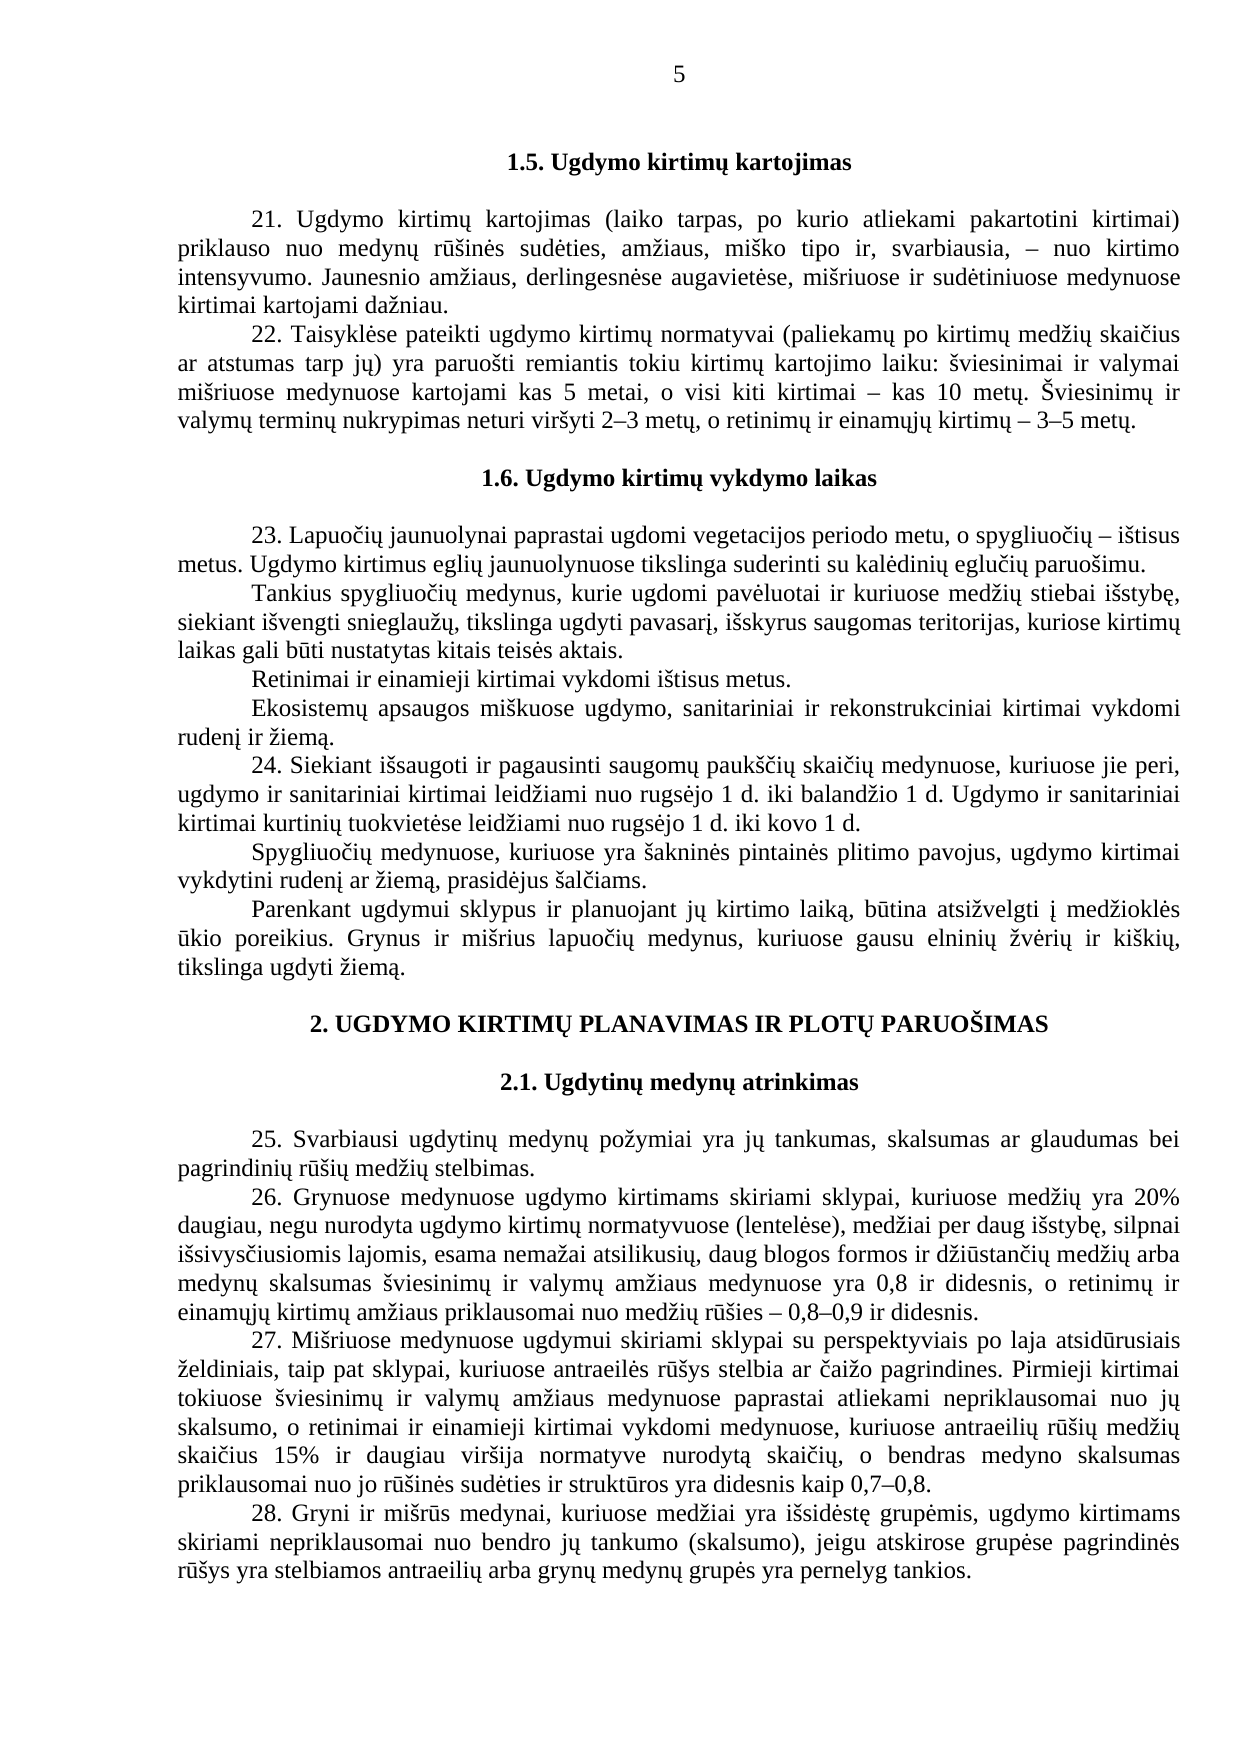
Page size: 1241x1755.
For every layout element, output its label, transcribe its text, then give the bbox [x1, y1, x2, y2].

text Retinimai ir einamieji kirtimai vykdomi ištisus metus. [177, 664, 1181, 693]
text 2.1. Ugdytinų medynų atrinkimas [177, 1067, 1181, 1096]
text 24. Siekiant išsaugoti ir pagausinti saugomų paukščių skaičių medynuose, kuriuose jie peri, ugdymo ir sanitariniai kirtimai leidžiami nuo rugsėjo 1 d. iki balandžio 1 d. Ugdymo ir sanitariniai kirtimai kurtinių tuokvietėse leidžiami nuo rugsėjo 1 d. iki kovo 1 d. [177, 751, 1181, 837]
text 1.5. Ugdymo kirtimų kartojimas [177, 147, 1181, 176]
text Spygliuočių medynuose, kuriuose yra šakninės pintainės plitimo pavojus, ugdymo kirtimai vykdytini rudenį ar žiemą, prasidėjus šalčiams. [177, 837, 1181, 894]
text 25. Svarbiausi ugdytinų medynų požymiai yra jų tankumas, skalsumas ar glaudumas bei pagrindinių rūšių medžių stelbimas. [177, 1124, 1181, 1182]
text 2. UGDYMO KIRTIMŲ PLANAVIMAS IR PLOTŲ PARUOŠIMAS [177, 1009, 1181, 1038]
text Parenkant ugdymui sklypus ir planuojant jų kirtimo laiką, būtina atsižvelgti į medžioklės ūkio poreikius. Grynus ir mišrius lapuočių medynus, kuriuose gausu elninių žvėrių ir kiškių, tikslinga ugdyti žiemą. [177, 894, 1181, 981]
text 23. Lapuočių jaunuolynai paprastai ugdomi vegetacijos periodo metu, o spygliuočių – ištisus metus. Ugdymo kirtimus eglių jaunuolynuose tikslinga suderinti su kalėdinių eglučių paruošimu. [177, 521, 1181, 578]
text 22. Taisyklėse pateikti ugdymo kirtimų normatyvai (paliekamų po kirtimų medžių skaičius ar atstumas tarp jų) yra paruošti remiantis tokiu kirtimų kartojimo laiku: šviesinimai ir valymai mišriuose medynuose kartojami kas 5 metai, o visi kiti kirtimai – kas 10 metų. Šviesinimų ir valymų terminų nukrypimas neturi viršyti 2–3 metų, o retinimų ir einamųjų kirtimų – 3–5 metų. [177, 319, 1181, 434]
text 26. Grynuose medynuose ugdymo kirtimams skiriami sklypai, kuriuose medžių yra 20% daugiau, negu nurodyta ugdymo kirtimų normatyvuose (lentelėse), medžiai per daug išstybę, silpnai išsivysčiusiomis lajomis, esama nemažai atsilikusių, daug blogos formos ir džiūstančių medžių arba medynų skalsumas šviesinimų ir valymų amžiaus medynuose yra 0,8 ir didesnis, o retinimų ir einamųjų kirtimų amžiaus priklausomai nuo medžių rūšies – 0,8–0,9 ir didesnis. [177, 1182, 1181, 1326]
text 28. Gryni ir mišrūs medynai, kuriuose medžiai yra išsidėstę grupėmis, ugdymo kirtimams skiriami nepriklausomai nuo bendro jų tankumo (skalsumo), jeigu atskirose grupėse pagrindinės rūšys yra stelbiamos antraeilių arba grynų medynų grupės yra pernelyg tankios. [177, 1498, 1181, 1584]
text 21. Ugdymo kirtimų kartojimas (laiko tarpas, po kurio atliekami pakartotini kirtimai) priklauso nuo medynų rūšinės sudėties, amžiaus, miško tipo ir, svarbiausia, – nuo kirtimo intensyvumo. Jaunesnio amžiaus, derlingesnėse augavietėse, mišriuose ir sudėtiniuose medynuose kirtimai kartojami dažniau. [177, 204, 1181, 319]
text Tankius spygliuočių medynus, kurie ugdomi pavėluotai ir kuriuose medžių stiebai išstybę, siekiant išvengti snieglaužų, tikslinga ugdyti pavasarį, išskyrus saugomas teritorijas, kuriose kirtimų laikas gali būti nustatytas kitais teisės aktais. [177, 578, 1181, 664]
text 27. Mišriuose medynuose ugdymui skiriami sklypai su perspektyviais po laja atsidūrusiais želdiniais, taip pat sklypai, kuriuose antraeilės rūšys stelbia ar čaižo pagrindines. Pirmieji kirtimai tokiuose šviesinimų ir valymų amžiaus medynuose paprastai atliekami nepriklausomai nuo jų skalsumo, o retinimai ir einamieji kirtimai vykdomi medynuose, kuriuose antraeilių rūšių medžių skaičius 15% ir daugiau viršija normatyve nurodytą skaičių, o bendras medyno skalsumas priklausomai nuo jo rūšinės sudėties ir struktūros yra didesnis kaip 0,7–0,8. [177, 1326, 1181, 1498]
text 1.6. Ugdymo kirtimų vykdymo laikas [177, 463, 1181, 492]
text Ekosistemų apsaugos miškuose ugdymo, sanitariniai ir rekonstrukciniai kirtimai vykdomi rudenį ir žiemą. [177, 693, 1181, 751]
